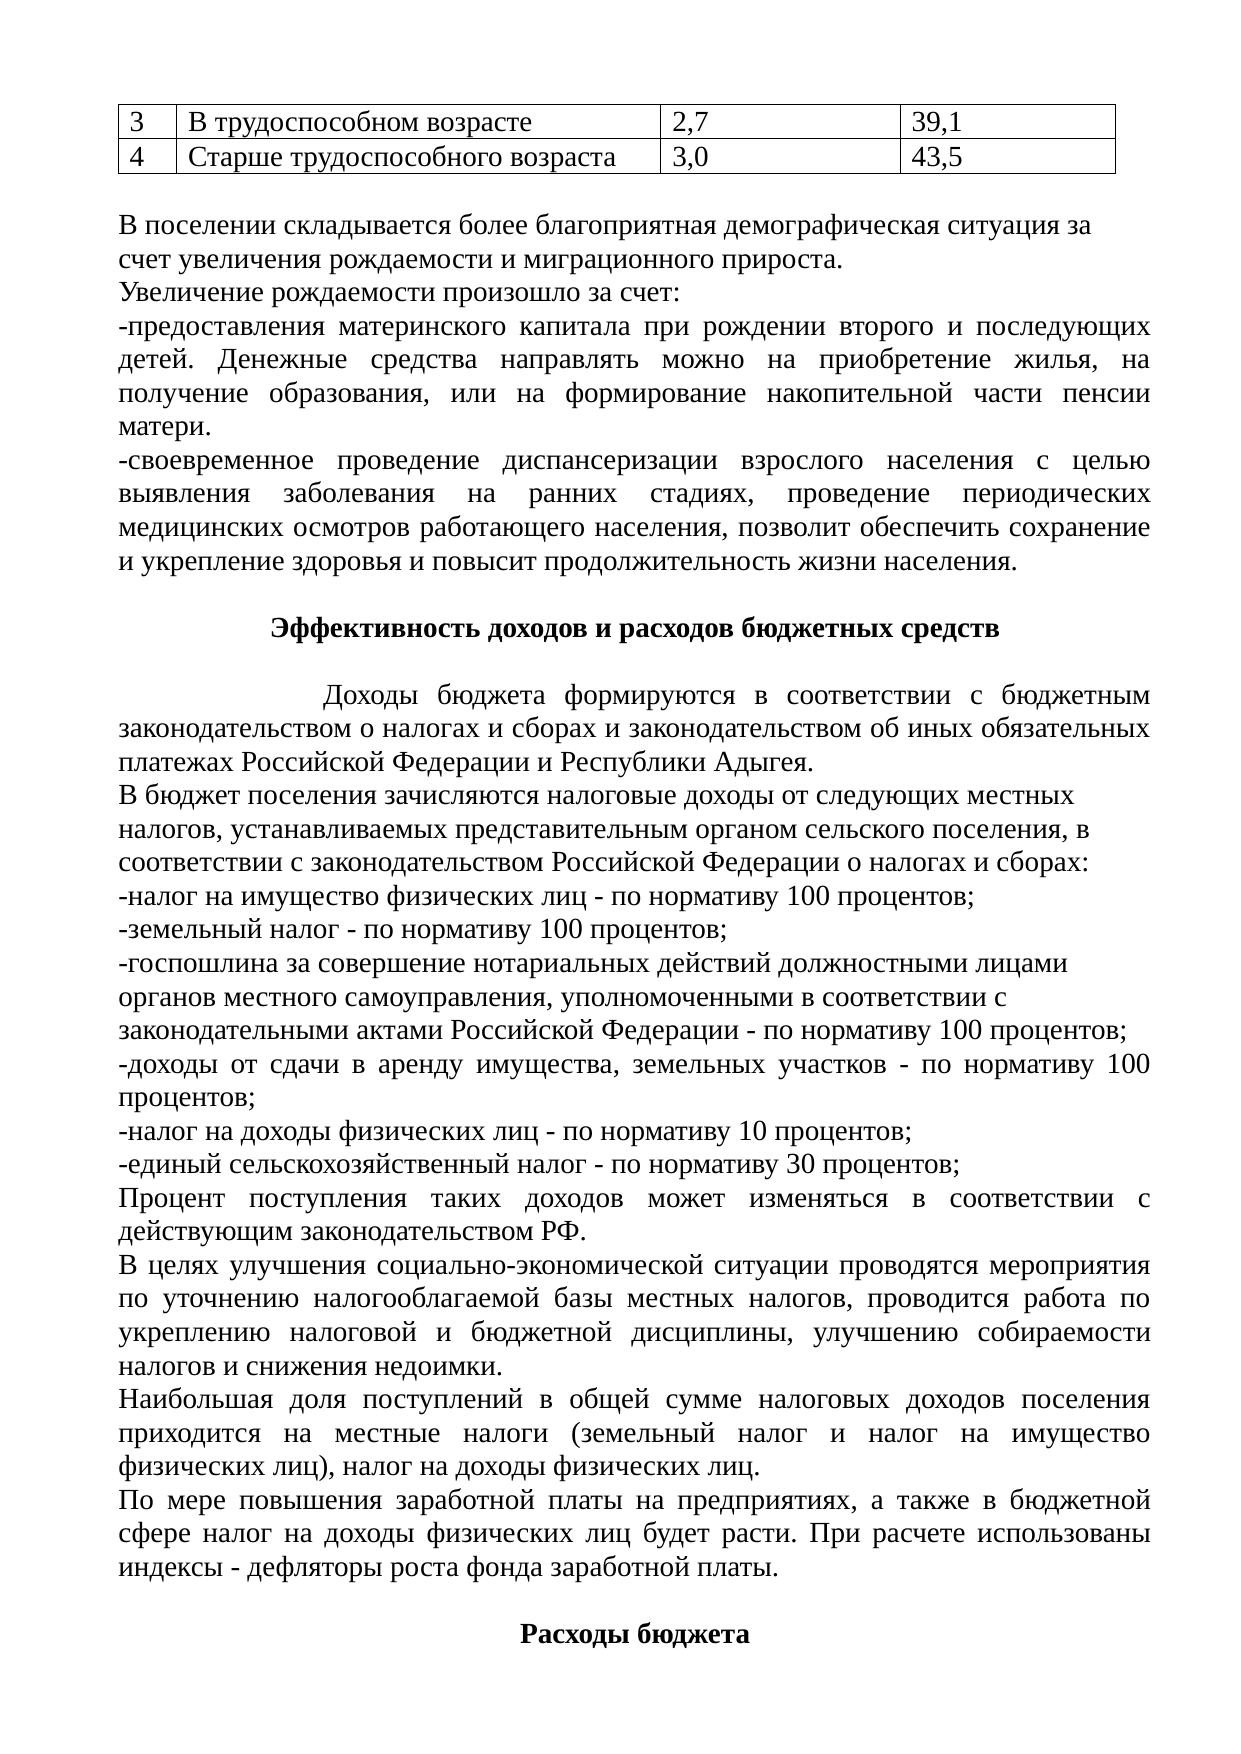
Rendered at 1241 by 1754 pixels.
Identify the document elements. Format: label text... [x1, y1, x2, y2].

text -доходы от сдачи в аренду имущества, земельных участков - по нормативу 100 процентов; [118, 1046, 1152, 1113]
text Наибольшая доля поступлений в общей сумме налоговых доходов поселения приходится на местные налоги (земельный налог и налог на имущество физических лиц), налог на доходы физических лиц. [118, 1381, 1152, 1482]
text В поселении складывается более благоприятная демографическая ситуация за счет увеличения рождаемости и миграционного прироста. [118, 207, 1152, 274]
text Эффективность доходов и расходов бюджетных средств [118, 610, 1152, 643]
text Процент поступления таких доходов может изменяться в соответствии с действующим законодательством РФ. [118, 1180, 1152, 1247]
table_cell 2,7 [661, 105, 900, 138]
table_cell В трудоспособном возрасте [177, 105, 660, 138]
text -налог на доходы физических лиц - по нормативу 10 процентов; [118, 1113, 1152, 1146]
text В целях улучшения социально-экономической ситуации проводятся мероприятия по уточнению налогооблагаемой базы местных налогов, проводится работа по укреплению налоговой и бюджетной дисциплины, улучшению собираемости налогов и снижения недоимки. [118, 1247, 1152, 1381]
table_cell 39,1 [901, 105, 1115, 138]
table_cell 4 [119, 139, 176, 173]
table_cell 3,0 [661, 139, 900, 173]
table_cell 3 [119, 105, 176, 138]
text По мере повышения заработной платы на предприятиях, а также в бюджетной сфере налог на доходы физических лиц будет расти. При расчете использованы индексы - дефляторы роста фонда заработной платы. [118, 1482, 1152, 1582]
table_cell 43,5 [901, 139, 1115, 173]
text -налог на имущество физических лиц - по нормативу 100 процентов; [118, 878, 1152, 912]
table_cell Старше трудоспособного возраста [177, 139, 660, 173]
text Расходы бюджета [118, 1616, 1152, 1649]
text В бюджет поселения зачисляются налоговые доходы от следующих местных налогов, устанавливаемых представительным органом сельского поселения, в соответствии с законодательством Российской Федерации о налогах и сборах: [118, 777, 1152, 878]
text -земельный налог - по нормативу 100 процентов; [118, 912, 1152, 945]
text Доходы бюджета формируются в соответствии с бюджетным законодательством о налогах и сборах и законодательством об иных обязательных платежах Российской Федерации и Республики Адыгея. [118, 677, 1152, 777]
text Увеличение рождаемости произошло за счет: [118, 274, 1152, 308]
text -предоставления материнского капитала при рождении второго и последующих детей. Денежные средства направлять можно на приобретение жилья, на получение образования, или на формирование накопительной части пенсии матери. [118, 308, 1152, 442]
text -госпошлина за совершение нотариальных действий должностными лицами органов местного самоуправления, уполномоченными в соответствии с законодательными актами Российской Федерации - по нормативу 100 процентов; [118, 945, 1152, 1046]
text -своевременное проведение диспансеризации взрослого населения с целью выявления заболевания на ранних стадиях, проведение периодических медицинских осмотров работающего населения, позволит обеспечить сохранение и укрепление здоровья и повысит продолжительность жизни населения. [118, 442, 1152, 576]
text -единый сельскохозяйственный налог - по нормативу 30 процентов; [118, 1146, 1152, 1180]
